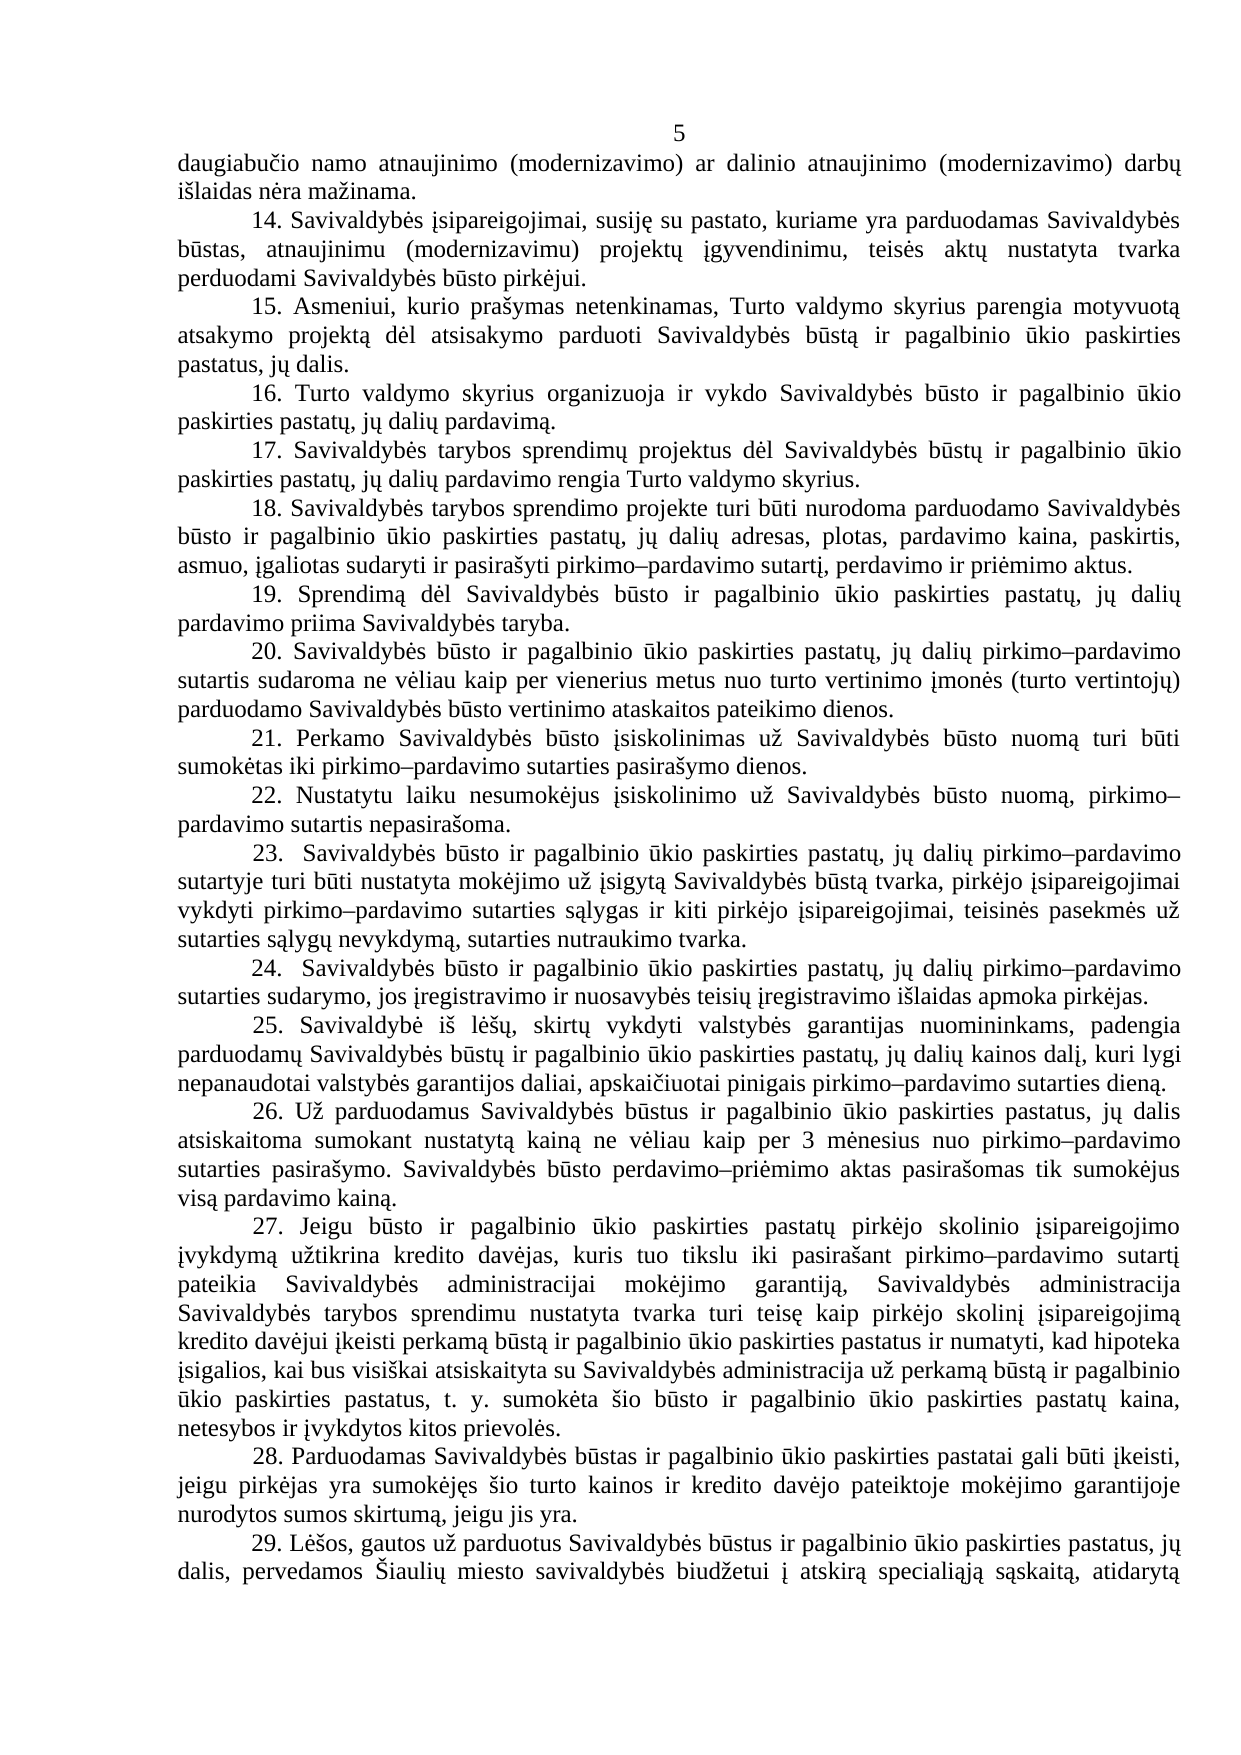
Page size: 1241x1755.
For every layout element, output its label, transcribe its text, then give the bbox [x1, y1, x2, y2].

text 25. Savivaldybė iš lėšų, skirtų vykdyti valstybės garantijas nuomininkams, padengia parduodamų Savivaldybės būstų ir pagalbinio ūkio paskirties pastatų, jų dalių kainos dalį, kuri lygi nepanaudotai valstybės garantijos daliai, apskaičiuotai pinigais pirkimo–pardavimo sutarties dieną. [177, 1010, 1181, 1096]
text 28. Parduodamas Savivaldybės būstas ir pagalbinio ūkio paskirties pastatai gali būti įkeisti, jeigu pirkėjas yra sumokėjęs šio turto kainos ir kredito davėjo pateiktoje mokėjimo garantijoje nurodytos sumos skirtumą, jeigu jis yra. [177, 1441, 1181, 1528]
text 16. Turto valdymo skyrius organizuoja ir vykdo Savivaldybės būsto ir pagalbinio ūkio paskirties pastatų, jų dalių pardavimą. [177, 378, 1181, 435]
text 17. Savivaldybės tarybos sprendimų projektus dėl Savivaldybės būstų ir pagalbinio ūkio paskirties pastatų, jų dalių pardavimo rengia Turto valdymo skyrius. [177, 435, 1181, 493]
text 21. Perkamo Savivaldybės būsto įsiskolinimas už Savivaldybės būsto nuomą turi būti sumokėtas iki pirkimo–pardavimo sutarties pasirašymo dienos. [177, 723, 1181, 780]
text 23. Savivaldybės būsto ir pagalbinio ūkio paskirties pastatų, jų dalių pirkimo–pardavimo sutartyje turi būti nustatyta mokėjimo už įsigytą Savivaldybės būstą tvarka, pirkėjo įsipareigojimai vykdyti pirkimo–pardavimo sutarties sąlygas ir kiti pirkėjo įsipareigojimai, teisinės pasekmės už sutarties sąlygų nevykdymą, sutarties nutraukimo tvarka. [177, 838, 1181, 953]
text 15. Asmeniui, kurio prašymas netenkinamas, Turto valdymo skyrius parengia motyvuotą atsakymo projektą dėl atsisakymo parduoti Savivaldybės būstą ir pagalbinio ūkio paskirties pastatus, jų dalis. [177, 291, 1181, 378]
text 14. Savivaldybės įsipareigojimai, susiję su pastato, kuriame yra parduodamas Savivaldybės būstas, atnaujinimu (modernizavimu) projektų įgyvendinimu, teisės aktų nustatyta tvarka perduodami Savivaldybės būsto pirkėjui. [177, 205, 1181, 291]
text 24. Savivaldybės būsto ir pagalbinio ūkio paskirties pastatų, jų dalių pirkimo–pardavimo sutarties sudarymo, jos įregistravimo ir nuosavybės teisių įregistravimo išlaidas apmoka pirkėjas. [177, 953, 1181, 1010]
text 22. Nustatytu laiku nesumokėjus įsiskolinimo už Savivaldybės būsto nuomą, pirkimo–pardavimo sutartis nepasirašoma. [177, 780, 1181, 838]
text 29. Lėšos, gautos už parduotus Savivaldybės būstus ir pagalbinio ūkio paskirties pastatus, jų dalis, pervedamos Šiaulių miesto savivaldybės biudžetui į atskirą specialiąją sąskaitą, atidarytą [177, 1528, 1181, 1585]
text daugiabučio namo atnaujinimo (modernizavimo) ar dalinio atnaujinimo (modernizavimo) darbų išlaidas nėra mažinama. [177, 148, 1181, 205]
text 19. Sprendimą dėl Savivaldybės būsto ir pagalbinio ūkio paskirties pastatų, jų dalių pardavimo priima Savivaldybės taryba. [177, 579, 1181, 636]
text 20. Savivaldybės būsto ir pagalbinio ūkio paskirties pastatų, jų dalių pirkimo–pardavimo sutartis sudaroma ne vėliau kaip per vienerius metus nuo turto vertinimo įmonės (turto vertintojų) parduodamo Savivaldybės būsto vertinimo ataskaitos pateikimo dienos. [177, 636, 1181, 723]
text 18. Savivaldybės tarybos sprendimo projekte turi būti nurodoma parduodamo Savivaldybės būsto ir pagalbinio ūkio paskirties pastatų, jų dalių adresas, plotas, pardavimo kaina, paskirtis, asmuo, įgaliotas sudaryti ir pasirašyti pirkimo–pardavimo sutartį, perdavimo ir priėmimo aktus. [177, 493, 1181, 579]
text 26. Už parduodamus Savivaldybės būstus ir pagalbinio ūkio paskirties pastatus, jų dalis atsiskaitoma sumokant nustatytą kainą ne vėliau kaip per 3 mėnesius nuo pirkimo–pardavimo sutarties pasirašymo. Savivaldybės būsto perdavimo–priėmimo aktas pasirašomas tik sumokėjus visą pardavimo kainą. [177, 1096, 1181, 1211]
text 27. Jeigu būsto ir pagalbinio ūkio paskirties pastatų pirkėjo skolinio įsipareigojimo įvykdymą užtikrina kredito davėjas, kuris tuo tikslu iki pasirašant pirkimo–pardavimo sutartį pateikia Savivaldybės administracijai mokėjimo garantiją, Savivaldybės administracija Savivaldybės tarybos sprendimu nustatyta tvarka turi teisę kaip pirkėjo skolinį įsipareigojimą kredito davėjui įkeisti perkamą būstą ir pagalbinio ūkio paskirties pastatus ir numatyti, kad hipoteka įsigalios, kai bus visiškai atsiskaityta su Savivaldybės administracija už perkamą būstą ir pagalbinio ūkio paskirties pastatus, t. y. sumokėta šio būsto ir pagalbinio ūkio paskirties pastatų kaina, netesybos ir įvykdytos kitos prievolės. [177, 1211, 1181, 1441]
